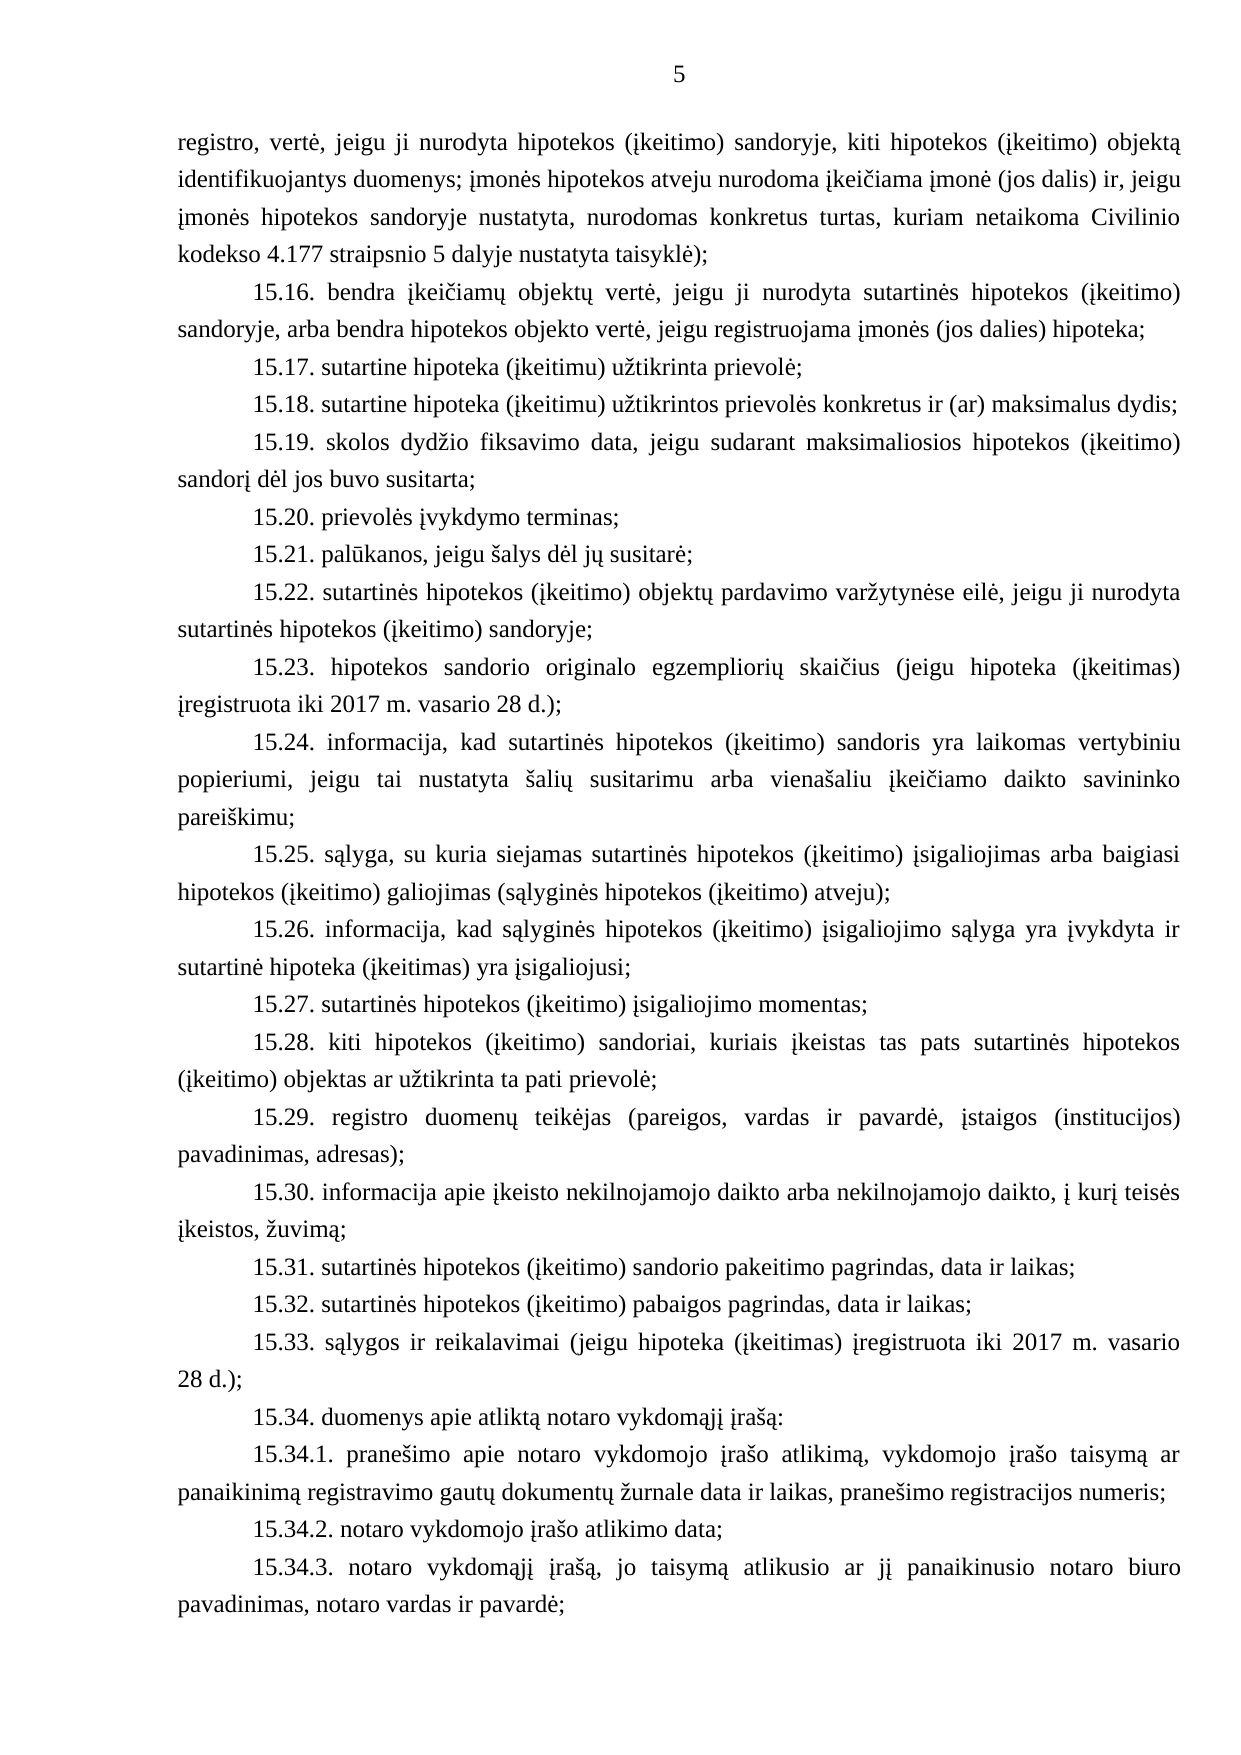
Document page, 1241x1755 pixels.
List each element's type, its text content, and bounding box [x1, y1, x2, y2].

text 15.18. sutartine hipoteka (įkeitimu) užtikrintos prievolės konkretus ir (ar) maksimalus dydis; [177, 381, 1181, 418]
text registro, vertė, jeigu ji nurodyta hipotekos (įkeitimo) sandoryje, kiti hipotekos (įkeitimo) objektą identifikuojantys duomenys; įmonės hipotekos atveju nurodoma įkeičiama įmonė (jos dalis) ir, jeigu įmonės hipotekos sandoryje nustatyta, nurodomas konkretus turtas, kuriam netaikoma Civilinio kodekso 4.177 straipsnio 5 dalyje nustatyta taisyklė); [177, 118, 1181, 268]
text 15.27. sutartinės hipotekos (įkeitimo) įsigaliojimo momentas; [177, 981, 1181, 1018]
text 15.32. sutartinės hipotekos (įkeitimo) pabaigos pagrindas, data ir laikas; [177, 1281, 1181, 1318]
text 15.20. prievolės įvykdymo terminas; [177, 493, 1181, 531]
text 15.16. bendra įkeičiamų objektų vertė, jeigu ji nurodyta sutartinės hipotekos (įkeitimo) sandoryje, arba bendra hipotekos objekto vertė, jeigu registruojama įmonės (jos dalies) hipoteka; [177, 268, 1181, 343]
text 15.25. sąlyga, su kuria siejamas sutartinės hipotekos (įkeitimo) įsigaliojimas arba baigiasi hipotekos (įkeitimo) galiojimas (sąlyginės hipotekos (įkeitimo) atveju); [177, 831, 1181, 906]
text 15.26. informacija, kad sąlyginės hipotekos (įkeitimo) įsigaliojimo sąlyga yra įvykdyta ir sutartinė hipoteka (įkeitimas) yra įsigaliojusi; [177, 906, 1181, 981]
text 15.21. palūkanos, jeigu šalys dėl jų susitarė; [177, 531, 1181, 568]
text 15.34.1. pranešimo apie notaro vykdomojo įrašo atlikimą, vykdomojo įrašo taisymą ar panaikinimą registravimo gautų dokumentų žurnale data ir laikas, pranešimo registracijos numeris; [177, 1431, 1181, 1506]
text 15.23. hipotekos sandorio originalo egzempliorių skaičius (jeigu hipoteka (įkeitimas) įregistruota iki 2017 m. vasario 28 d.); [177, 643, 1181, 718]
text 15.29. registro duomenų teikėjas (pareigos, vardas ir pavardė, įstaigos (institucijos) pavadinimas, adresas); [177, 1093, 1181, 1168]
text 15.28. kiti hipotekos (įkeitimo) sandoriai, kuriais įkeistas tas pats sutartinės hipotekos (įkeitimo) objektas ar užtikrinta ta pati prievolė; [177, 1018, 1181, 1093]
text 15.33. sąlygos ir reikalavimai (jeigu hipoteka (įkeitimas) įregistruota iki 2017 m. vasario 28 d.); [177, 1318, 1181, 1393]
text 15.30. informacija apie įkeisto nekilnojamojo daikto arba nekilnojamojo daikto, į kurį teisės įkeistos, žuvimą; [177, 1168, 1181, 1243]
text 15.34.3. notaro vykdomąjį įrašą, jo taisymą atlikusio ar jį panaikinusio notaro biuro pavadinimas, notaro vardas ir pavardė; [177, 1543, 1181, 1618]
text 15.34.2. notaro vykdomojo įrašo atlikimo data; [177, 1506, 1181, 1543]
text 15.19. skolos dydžio fiksavimo data, jeigu sudarant maksimaliosios hipotekos (įkeitimo) sandorį dėl jos buvo susitarta; [177, 418, 1181, 493]
text 15.24. informacija, kad sutartinės hipotekos (įkeitimo) sandoris yra laikomas vertybiniu popieriumi, jeigu tai nustatyta šalių susitarimu arba vienašaliu įkeičiamo daikto savininko pareiškimu; [177, 718, 1181, 831]
text 15.31. sutartinės hipotekos (įkeitimo) sandorio pakeitimo pagrindas, data ir laikas; [177, 1243, 1181, 1281]
text 15.34. duomenys apie atliktą notaro vykdomąjį įrašą: [177, 1393, 1181, 1431]
text 15.22. sutartinės hipotekos (įkeitimo) objektų pardavimo varžytynėse eilė, jeigu ji nurodyta sutartinės hipotekos (įkeitimo) sandoryje; [177, 568, 1181, 643]
text 15.17. sutartine hipoteka (įkeitimu) užtikrinta prievolė; [177, 343, 1181, 381]
